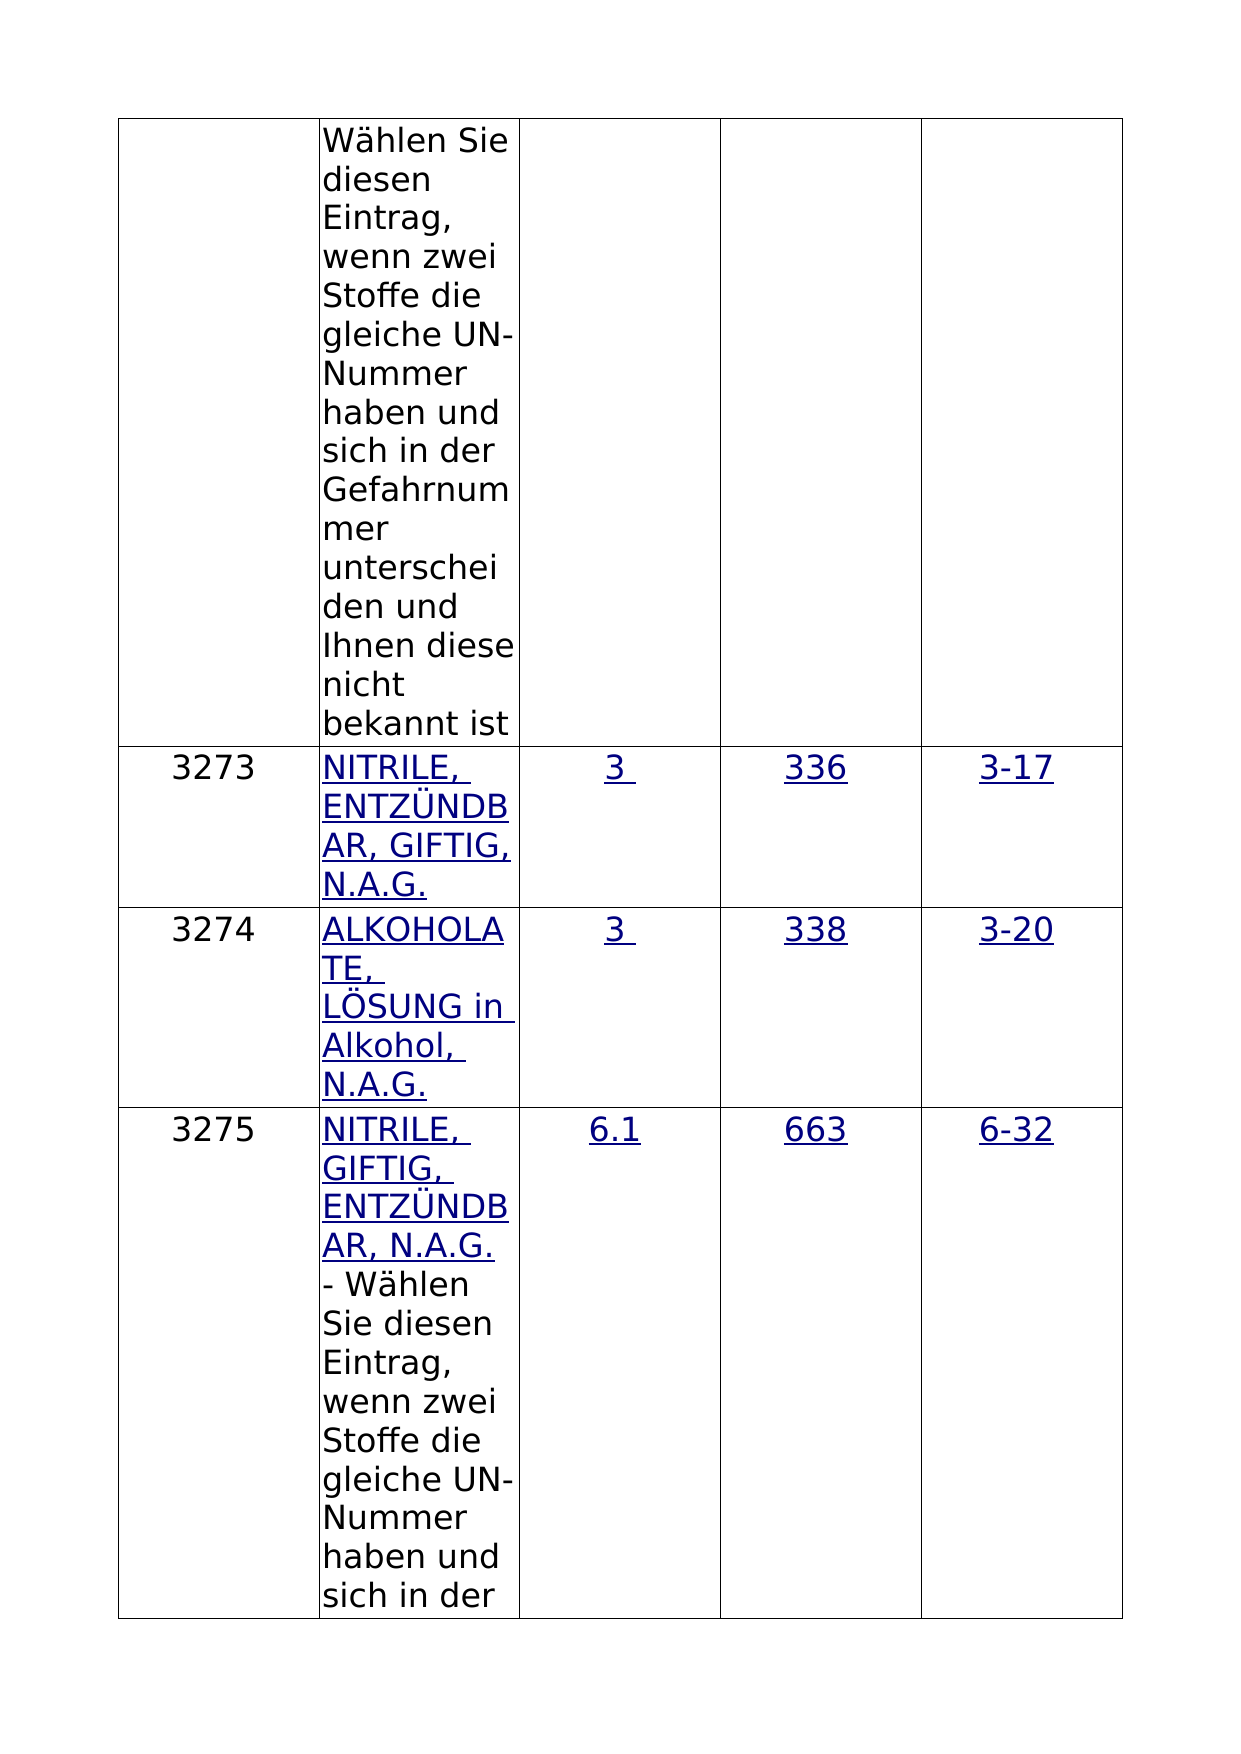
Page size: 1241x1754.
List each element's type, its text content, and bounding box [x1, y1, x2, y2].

table_cell [922, 119, 1122, 746]
table_cell NITRILE, GIFTIG, ENTZÜNDBAR, N.A.G. - Wählen Sie diesen Eintrag, wenn zwei Stoffe die gleiche UN-Nummer haben und sich in der [320, 1108, 519, 1618]
table_cell 3275 [119, 1108, 319, 1618]
table_cell ALKOHOLATE, LÖSUNG in Alkohol, N.A.G. [320, 908, 519, 1107]
table_cell 3 [520, 747, 720, 907]
table_cell 3-17 [922, 747, 1122, 907]
table_cell 6.1 [520, 1108, 720, 1618]
table_cell 6-32 [922, 1108, 1122, 1618]
table_cell 3273 [119, 747, 319, 907]
table_cell [119, 119, 319, 746]
table_cell 336 [721, 747, 921, 907]
table_cell [721, 119, 921, 746]
table_cell 3274 [119, 908, 319, 1107]
table_cell NITRILE, ENTZÜNDBAR, GIFTIG, N.A.G. [320, 747, 519, 907]
table_cell 663 [721, 1108, 921, 1618]
table_cell 3-20 [922, 908, 1122, 1107]
table_cell - Wählen Sie diesen Eintrag, wenn zwei Stoffe die gleiche UN-Nummer haben und sich in der Gefahrnummer unterscheiden und Ihnen diese nicht bekannt ist [320, 119, 519, 746]
table_cell 338 [721, 908, 921, 1107]
table_cell 3 [520, 908, 720, 1107]
table_cell [520, 119, 720, 746]
